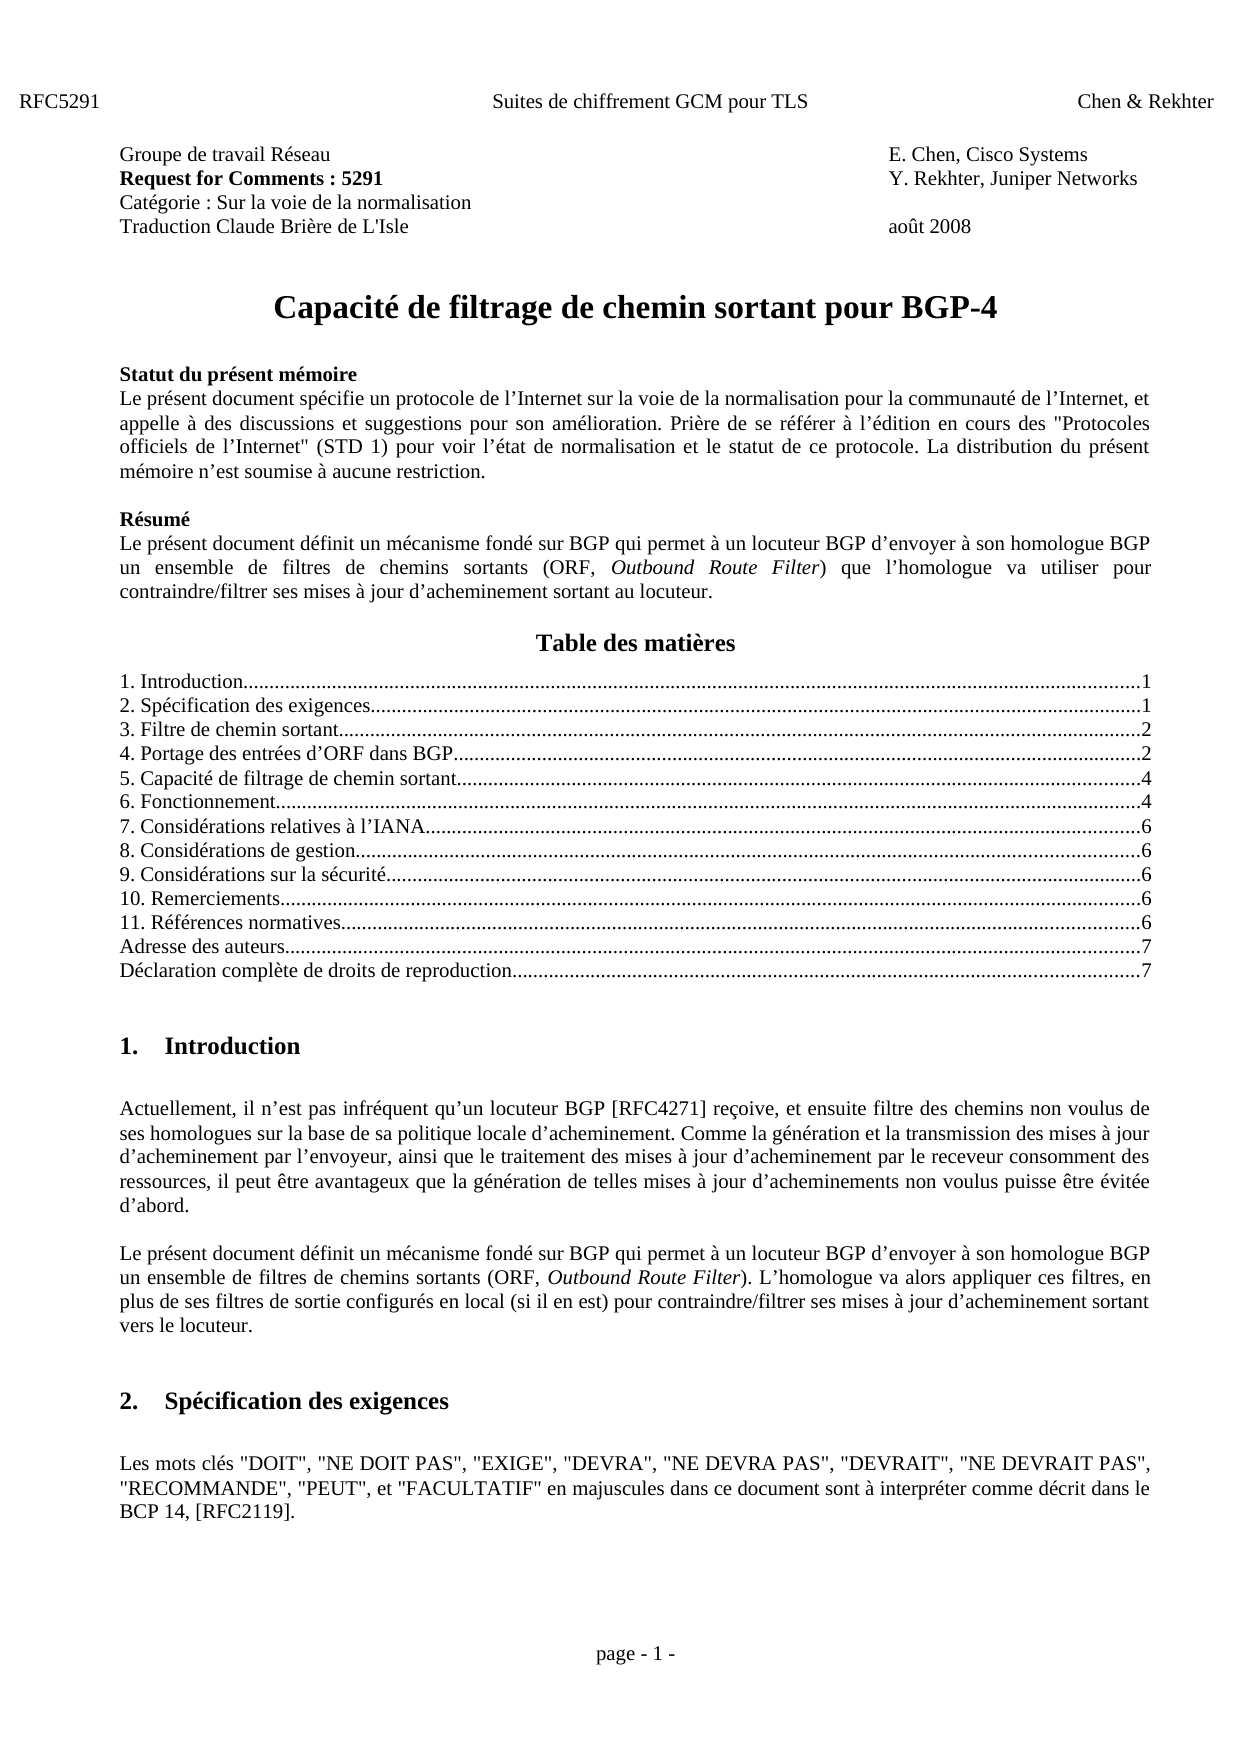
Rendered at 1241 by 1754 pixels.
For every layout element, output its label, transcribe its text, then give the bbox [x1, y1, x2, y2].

text 2. Spécification des exigences 1 [119, 693, 1152, 717]
text 9. Considérations sur la sécurité 6 [119, 862, 1152, 886]
text Request for Comments : 5291 Y. Rekhter, Juniper Networks [119, 166, 1152, 190]
subtitle 2. Spécification des exigences [119, 1386, 1152, 1415]
text 8. Considérations de gestion 6 [119, 838, 1152, 862]
text 3. Filtre de chemin sortant 2 [119, 717, 1152, 741]
text Actuellement, il n’est pas infréquent qu’un locuteur BGP [RFC4271] reçoive, et ensuite filtre des chemins non voulus de ses homologues sur la base de sa politique locale d’acheminement. Comme la génération et la transmission des mises à jour d’acheminement par l’envoyeur, ainsi que le traitement des mises à jour d’acheminement par le receveur consomment des ressources, il peut être avantageux que la génération de telles mises à jour d’acheminements non voulus puisse être évitée d’abord. [119, 1096, 1152, 1217]
text Adresse des auteurs 7 [119, 934, 1152, 958]
text Catégorie : Sur la voie de la normalisation [119, 190, 1152, 214]
text 1. Introduction 1 [119, 669, 1152, 693]
subtitle Capacité de filtrage de chemin sortant pour BGP-4 [119, 287, 1152, 326]
text 4. Portage des entrées d’ORF dans BGP 2 [119, 741, 1152, 765]
text 5. Capacité de filtrage de chemin sortant 4 [119, 765, 1152, 789]
text 10. Remerciements 6 [119, 886, 1152, 910]
text 7. Considérations relatives à l’IANA 6 [119, 813, 1152, 838]
text Le présent document spécifie un protocole de l’Internet sur la voie de la normalisation pour la communauté de l’Internet, et appelle à des discussions et suggestions pour son amélioration. Prière de se référer à l’édition en cours des "Protocoles officiels de l’Internet" (STD 1) pour voir l’état de normalisation et le statut de ce protocole. La distribution du présent mémoire n’est soumise à aucune restriction. [119, 386, 1152, 483]
text Le présent document définit un mécanisme fondé sur BGP qui permet à un locuteur BGP d’envoyer à son homologue BGP un ensemble de filtres de chemins sortants (ORF, Outbound Route Filter). L’homologue va alors appliquer ces filtres, en plus de ses filtres de sortie configurés en local (si il en est) pour contraindre/filtrer ses mises à jour d’acheminement sortant vers le locuteur. [119, 1241, 1152, 1337]
text Traduction Claude Brière de L'Isle août 2008 [119, 214, 1152, 238]
text Groupe de travail Réseau E. Chen, Cisco Systems [119, 142, 1152, 166]
text Statut du présent mémoire [119, 362, 1152, 386]
text Les mots clés "DOIT", "NE DOIT PAS", "EXIGE", "DEVRA", "NE DEVRA PAS", "DEVRAIT", "NE DEVRAIT PAS", "RECOMMANDE", "PEUT", et "FACULTATIF" en majuscules dans ce document sont à interpréter comme décrit dans le BCP 14, [RFC2119]. [119, 1451, 1152, 1523]
subtitle Table des matières [119, 628, 1152, 657]
text 11. Références normatives 6 [119, 910, 1152, 934]
text Résumé [119, 507, 1152, 531]
text 6. Fonctionnement 4 [119, 789, 1152, 813]
text Déclaration complète de droits de reproduction 7 [119, 958, 1152, 982]
subtitle 1. Introduction [119, 1031, 1152, 1060]
text Le présent document définit un mécanisme fondé sur BGP qui permet à un locuteur BGP d’envoyer à son homologue BGP un ensemble de filtres de chemins sortants (ORF, Outbound Route Filter) que l’homologue va utiliser pour contraindre/filtrer ses mises à jour d’acheminement sortant au locuteur. [119, 531, 1152, 603]
